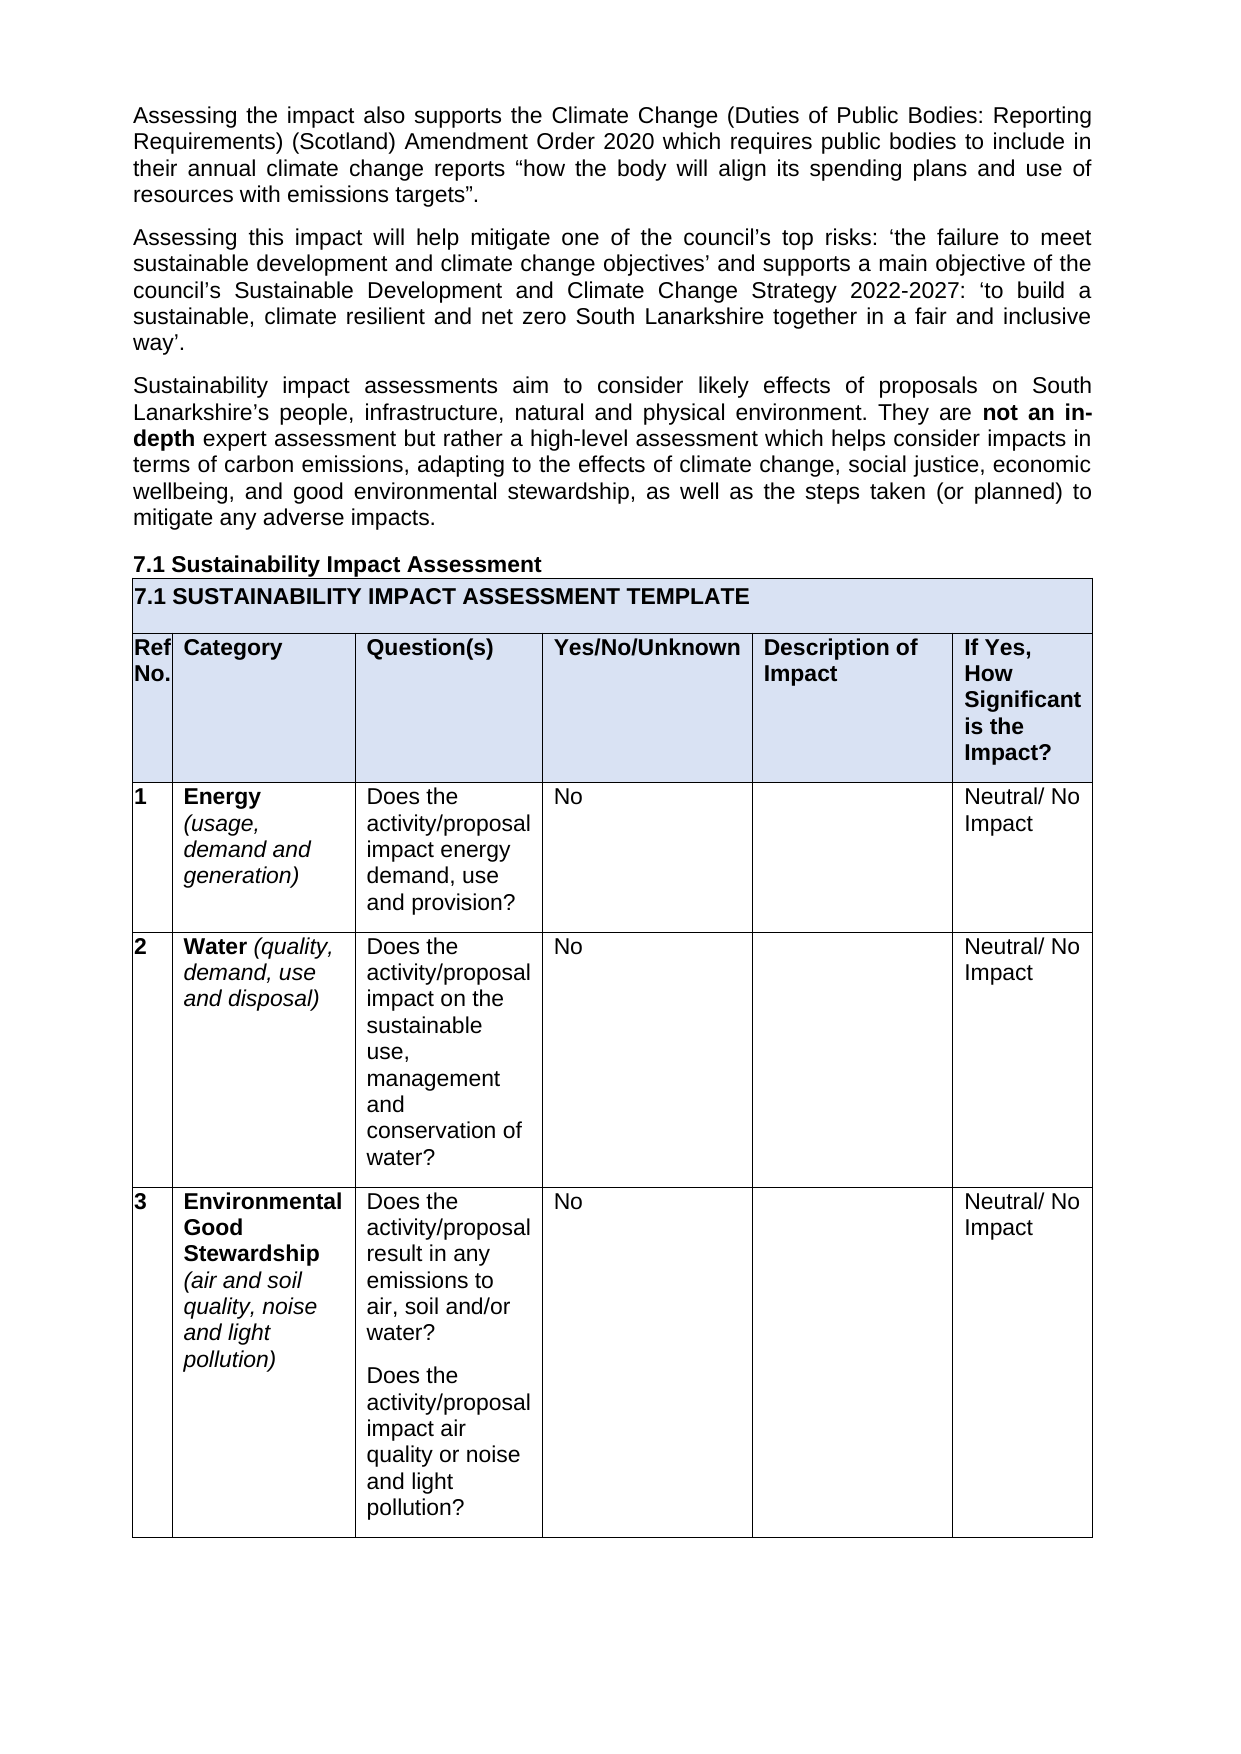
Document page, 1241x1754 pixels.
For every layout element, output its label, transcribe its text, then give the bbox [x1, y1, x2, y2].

table_cell Water (quality, demand, use and disposal) [173, 933, 355, 1187]
table_cell Does the activity/proposal impact energy demand, use and provision? [356, 783, 542, 932]
table_header 7.1 SUSTAINABILITY IMPACT ASSESSMENT TEMPLATE [133, 579, 1092, 633]
text Sustainability impact assessments aim to consider likely effects of proposals on South Lanarkshire’s people, infrastructure, natural and physical environment. They are not an in-depth expert assessment but rather a high-level assessment which helps consider impacts in terms of carbon emissions, adapting to the effects of climate change, social justice, economic wellbeing, and good environmental stewardship, as well as the steps taken (or planned) to mitigate any adverse impacts. [133, 372, 1093, 530]
table_cell Yes/No/Unknown [543, 634, 752, 782]
table_cell [753, 933, 952, 1187]
table_cell If Yes, How Significant is the Impact? [953, 634, 1092, 782]
table_cell No [543, 933, 752, 1187]
table_cell Description of Impact [753, 634, 952, 782]
table_cell Environmental Good Stewardship (air and soil quality, noise and light pollution) [173, 1188, 355, 1537]
table_cell Neutral/ No Impact [953, 1188, 1092, 1537]
table_cell No [543, 783, 752, 932]
table_cell No [543, 1188, 752, 1537]
table_cell [753, 783, 952, 932]
table_cell 3 [133, 1188, 172, 1537]
table_cell 1 [133, 783, 172, 932]
table_cell Category [173, 634, 355, 782]
text Assessing this impact will help mitigate one of the council’s top risks: ‘the failure to meet sustainable development and climate change objectives’ and supports a main objective of the council’s Sustainable Development and Climate Change Strategy 2022-2027: ‘to build a sustainable, climate resilient and net zero South Lanarkshire together in a fair and inclusive way’. [133, 224, 1093, 356]
table_cell Energy (usage, demand and generation) [173, 783, 355, 932]
table_cell Neutral/ No Impact [953, 783, 1092, 932]
table_cell Question(s) [356, 634, 542, 782]
table_cell 2 [133, 933, 172, 1187]
table_cell Ref No. [133, 634, 172, 782]
table_cell [753, 1188, 952, 1537]
table_cell Neutral/ No Impact [953, 933, 1092, 1187]
text Assessing the impact also supports the Climate Change (Duties of Public Bodies: Reporting Requirements) (Scotland) Amendment Order 2020 which requires public bodies to include in their annual climate change reports “how the body will align its spending plans and use of resources with emissions targets”. [133, 102, 1093, 207]
subtitle 7.1 Sustainability Impact Assessment [133, 551, 1093, 578]
table_cell Does the activity/proposal impact on the sustainable use, management and conservation of water? [356, 933, 542, 1187]
table_cell Does the activity/proposal result in any emissions to air, soil and/or water? Does the activity/proposal impact air quality or noise and light pollution? [356, 1188, 542, 1537]
